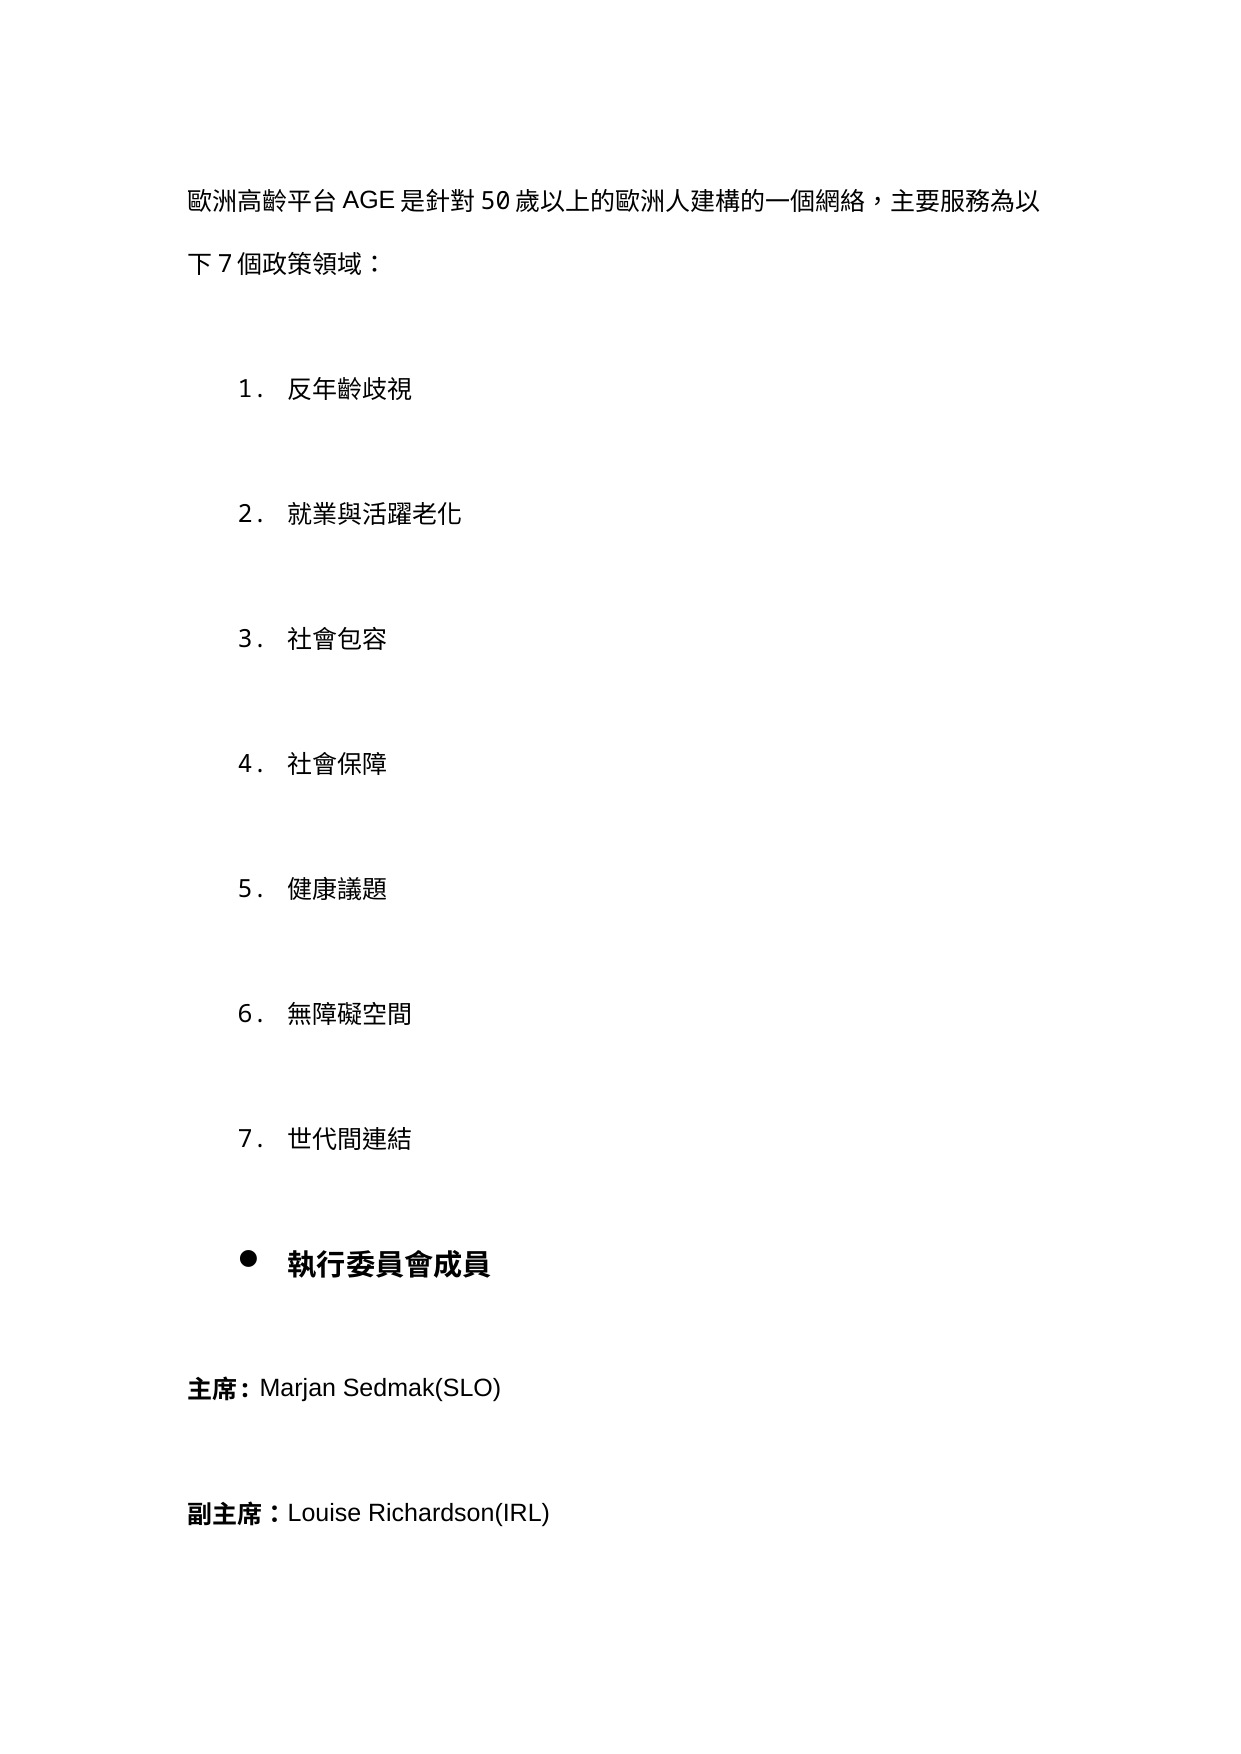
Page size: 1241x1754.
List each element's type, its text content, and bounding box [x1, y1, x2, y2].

text 歐洲高齡平台AGE是針對50歲以上的歐洲人建構的一個網絡，主要服務為以下7個政策領域： [187, 158, 1053, 283]
text 副主席：Louise Richardson(IRL) [187, 1471, 1053, 1533]
list 社會包容 [237, 596, 1053, 658]
list 反年齡歧視 [237, 346, 1053, 408]
list 世代間連結 [237, 1096, 1053, 1158]
list 社會保障 [237, 721, 1053, 783]
list 健康議題 [237, 846, 1053, 908]
text 主席: Marjan Sedmak(SLO) [187, 1346, 1053, 1408]
list 執行委員會成員 [237, 1221, 1053, 1283]
list 無障礙空間 [237, 971, 1053, 1033]
list 就業與活躍老化 [237, 471, 1053, 533]
